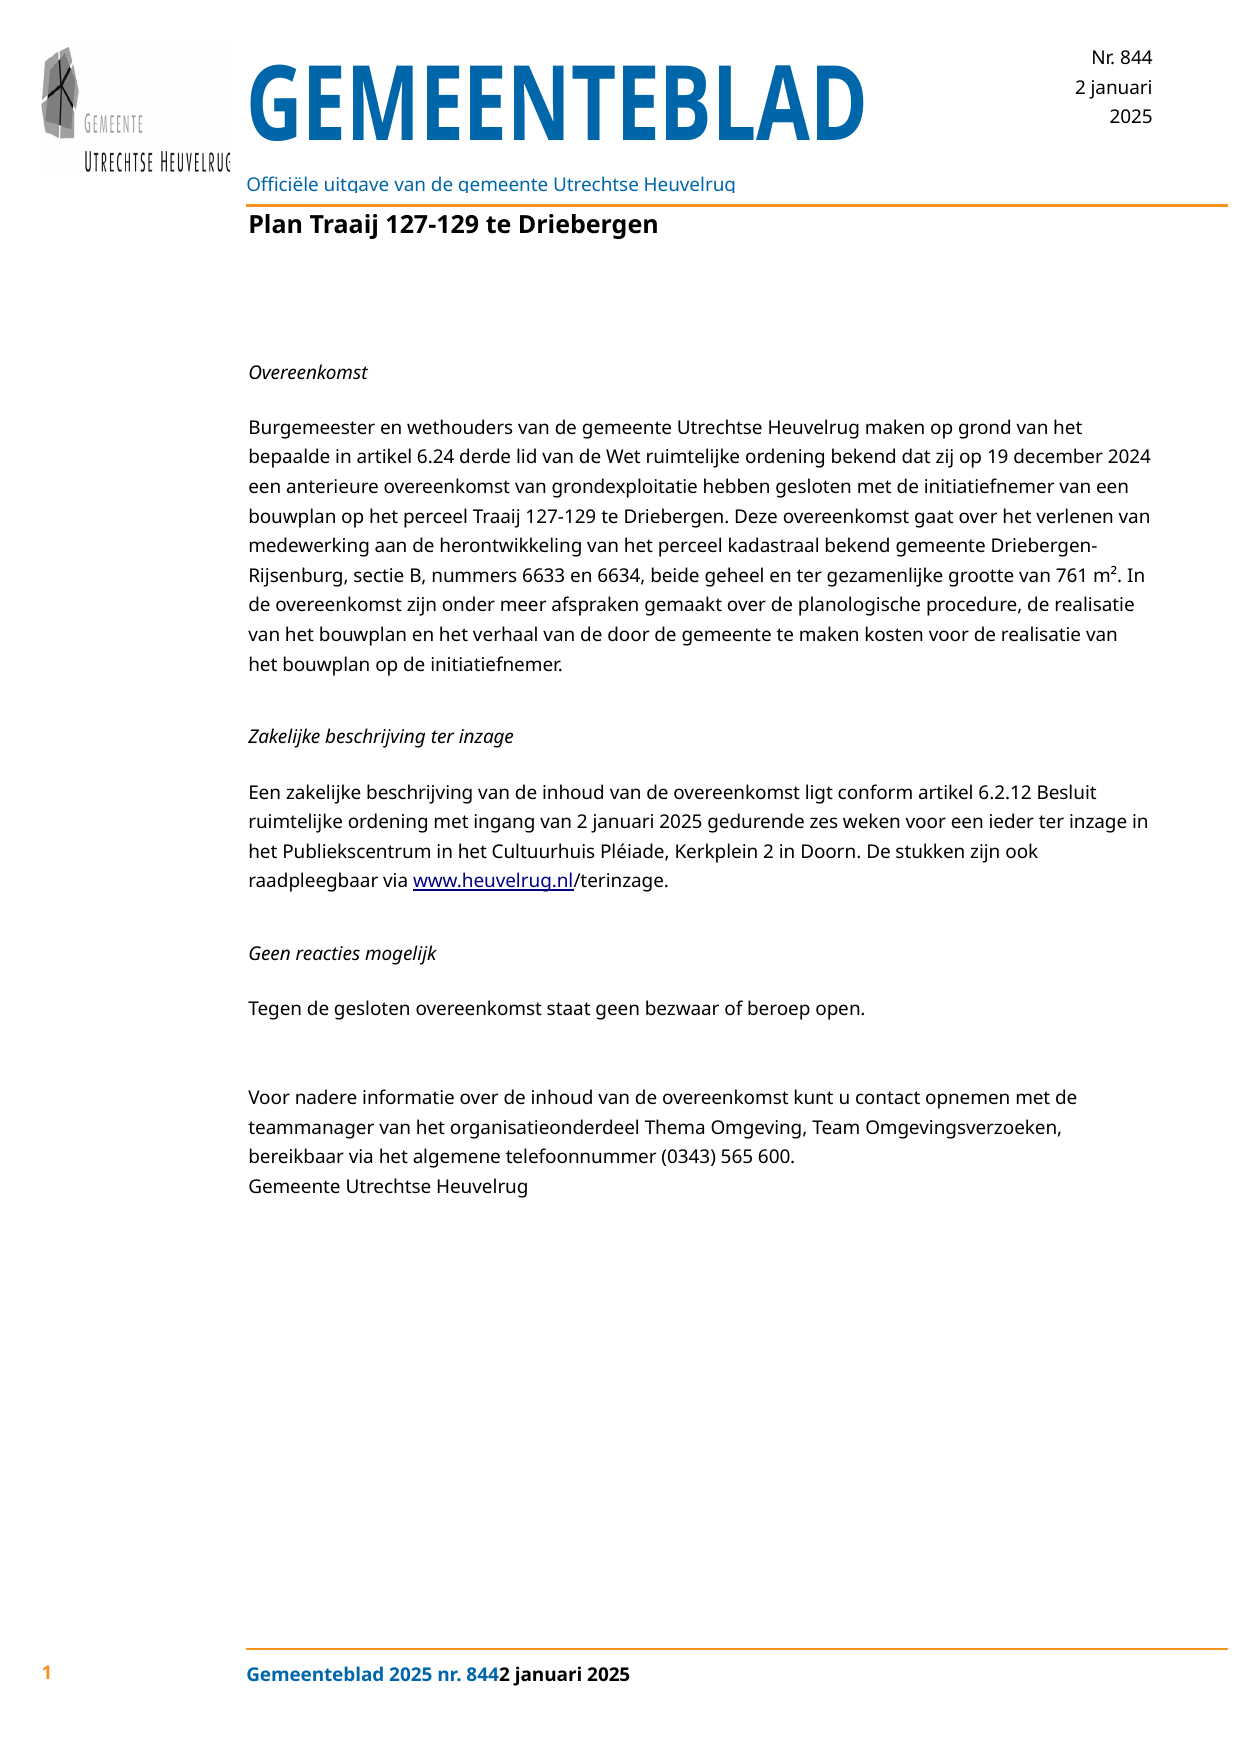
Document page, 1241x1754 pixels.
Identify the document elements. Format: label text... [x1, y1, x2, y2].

text Plan Traaij 127-129 te Driebergen [248, 207, 1152, 241]
text Voor nadere informatie over de inhoud van de overeenkomst kunt u contact opnemen met de teammanager van het organisatieonderdeel Thema Omgeving, Team Omgevingsverzoeken, bereikbaar via het algemene telefoonnummer (0343) 565 600. [248, 1084, 1152, 1169]
text Overeenkomst [248, 359, 1152, 384]
picture [41, 47, 231, 172]
text Een zakelijke beschrijving van de inhoud van de overeenkomst ligt conform artikel 6.2.12 Besluit ruimtelijke ordening met ingang van 2 januari 2025 gedurende zes weken voor een ieder ter inzage in het Publiekscentrum in het Cultuurhuis Pléiade, Kerkplein 2 in Doorn. De stukken zijn ook raadpleegbaar via www.heuvelrug.nl/terinzage. [248, 779, 1152, 893]
text Zakelijke beschrijving ter inzage [248, 723, 1152, 749]
text Tegen de gesloten overeenkomst staat geen bezwaar of beroep open. [248, 996, 1152, 1021]
text Geen reacties mogelijk [248, 940, 1152, 966]
text Burgemeester en wethouders van de gemeente Utrechtse Heuvelrug maken op grond van het bepaalde in artikel 6.24 derde lid van de Wet ruimtelijke ordening bekend dat zij op 19 december 2024 een anterieure overeenkomst van grondexploitatie hebben gesloten met de initiatiefnemer van een bouwplan op het perceel Traaij 127-129 te Driebergen. Deze overeenkomst gaat over het verlenen van medewerking aan de herontwikkeling van het perceel kadastraal bekend gemeente Driebergen-Rijsenburg, sectie B, nummers 6633 en 6634, beide geheel en ter gezamenlijke grootte van 761 m². In de overeenkomst zijn onder meer afspraken gemaakt over de planologische procedure, de realisatie van het bouwplan en het verhaal van de door de gemeente te maken kosten voor de realisatie van het bouwplan op de initiatiefnemer. [248, 414, 1152, 677]
text Gemeente Utrechtse Heuvelrug [248, 1173, 1152, 1199]
